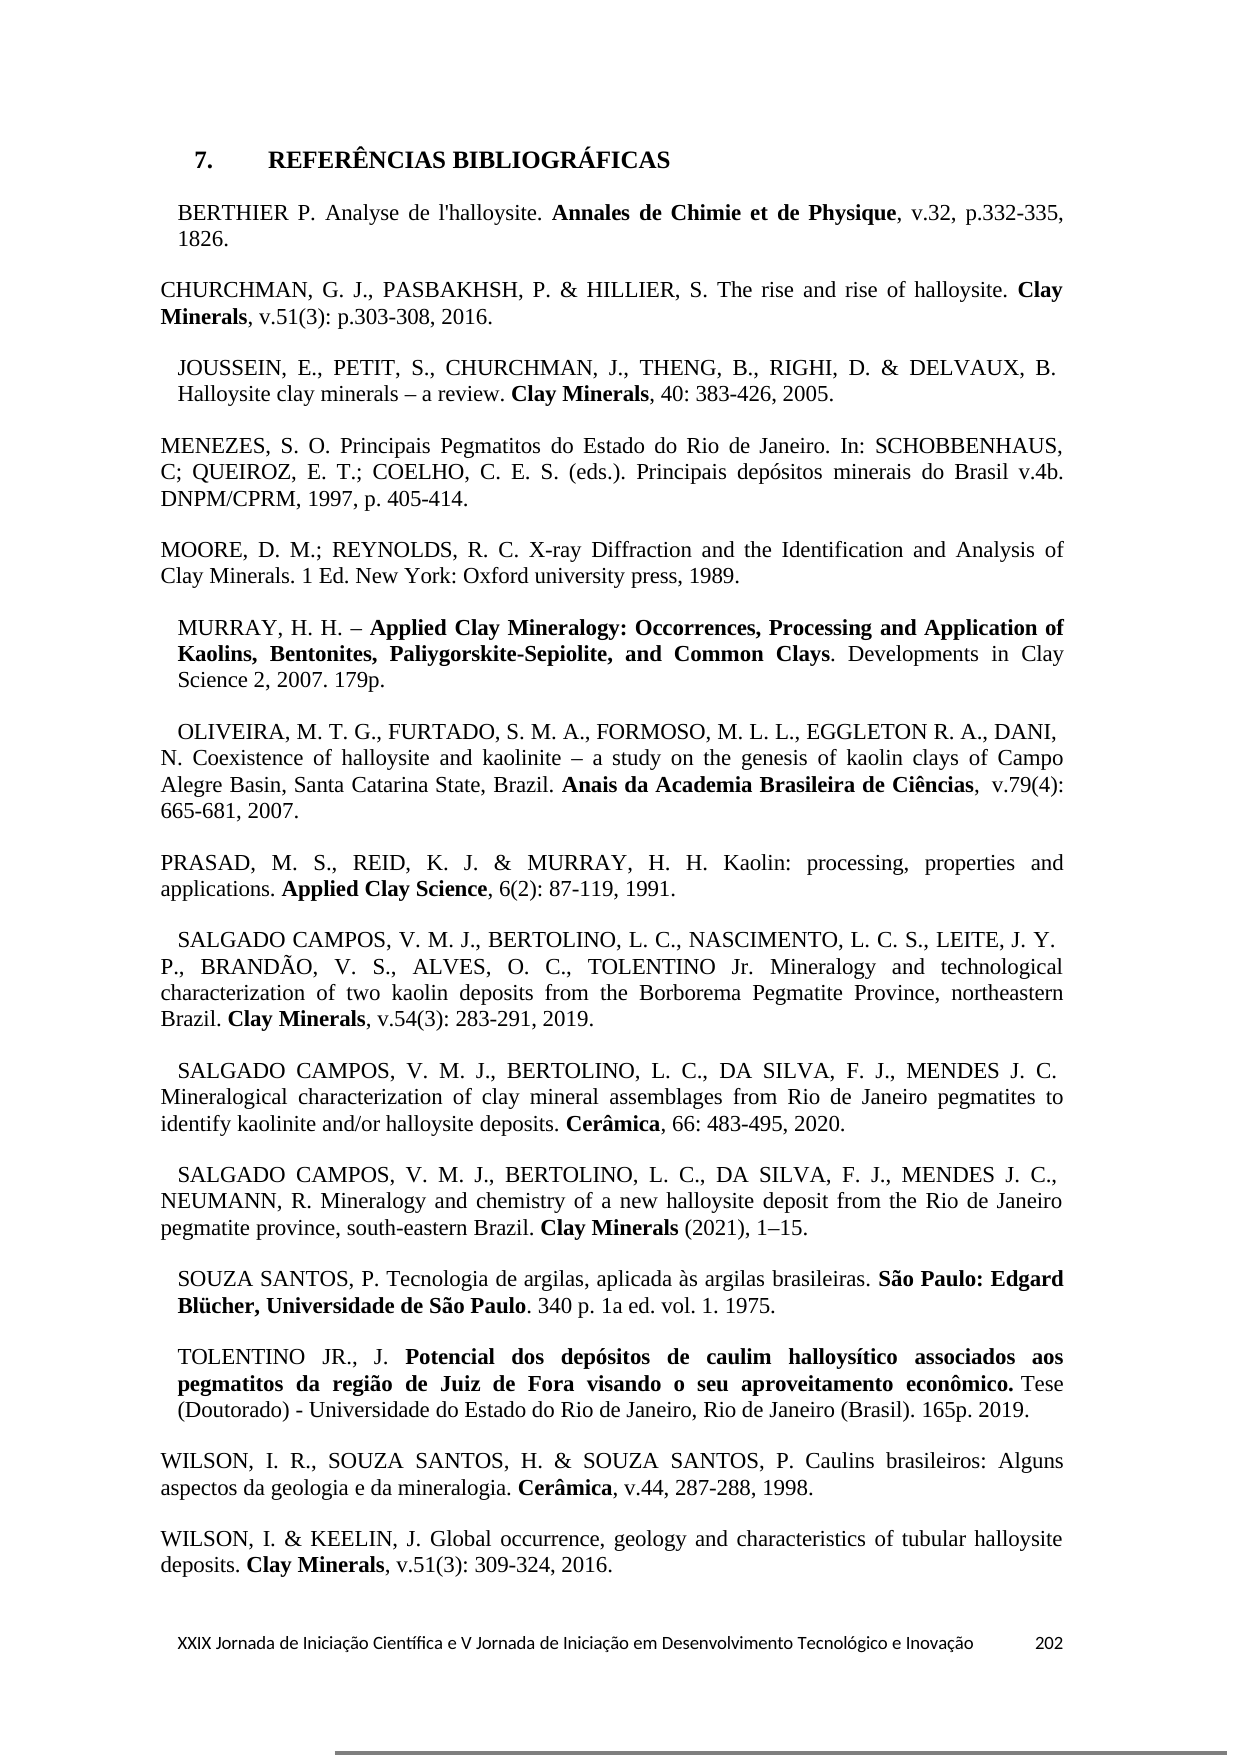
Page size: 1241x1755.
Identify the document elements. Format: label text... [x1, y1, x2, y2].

text CHURCHMAN, G. J., PASBAKHSH, P. & HILLIER, S. The rise and rise of halloysite. Clay Minerals, v.51(3): p.303-308, 2016. [160, 276, 1064, 329]
text P., BRANDÃO, V. S., ALVES, O. C., TOLENTINO Jr. Mineralogy and technological characterization of two kaolin deposits from the Borborema Pegmatite Province, northeastern Brazil. Clay Minerals, v.54(3): 283-291, 2019. [160, 953, 1064, 1032]
text JOUSSEIN, E., PETIT, S., CHURCHMAN, J., THENG, B., RIGHI, D. & DELVAUX, B. [177, 354, 1082, 380]
text NEUMANN, R. Mineralogy and chemistry of a new halloysite deposit from the Rio de Janeiro pegmatite province, south-eastern Brazil. Clay Minerals (2021), 1–15. [160, 1188, 1063, 1240]
text BERTHIER P. Analyse de l'halloysite. Annales de Chimie et de Physique, v.32, p.332-335, 1826. [177, 199, 1064, 251]
text PRASAD, M. S., REID, K. J. & MURRAY, H. H. Kaolin: processing, properties and applications. Applied Clay Science, 6(2): 87-119, 1991. [160, 849, 1063, 901]
list REFERÊNCIAS BIBLIOGRÁFICAS [194, 145, 1082, 174]
text WILSON, I. R., SOUZA SANTOS, H. & SOUZA SANTOS, P. Caulins brasileiros: Alguns aspectos da geologia e da mineralogia. Cerâmica, v.44, 287-288, 1998. [160, 1447, 1064, 1500]
text MENEZES, S. O. Principais Pegmatitos do Estado do Rio de Janeiro. In: SCHOBBENHAUS, C; QUEIROZ, E. T.; COELHO, C. E. S. (eds.). Principais depósitos minerais do Brasil v.4b. DNPM/CPRM, 1997, p. 405-414. [160, 432, 1064, 511]
text SALGADO CAMPOS, V. M. J., BERTOLINO, L. C., DA SILVA, F. J., MENDES J. C., [177, 1161, 1082, 1187]
text MURRAY, H. H. – Applied Clay Mineralogy: Occorrences, Processing and Application of Kaolins, Bentonites, Paliygorskite-Sepiolite, and Common Clays. Developments in Clay Science 2, 2007. 179p. [177, 614, 1064, 693]
text N. Coexistence of halloysite and kaolinite – a study on the genesis of kaolin clays of Campo Alegre Basin, Santa Catarina State, Brazil. Anais da Academia Brasileira de Ciências, v.79(4): 665-681, 2007. [160, 744, 1064, 823]
text TOLENTINO JR., J. Potencial dos depósitos de caulim halloysítico associados aos pegmatitos da região de Juiz de Fora visando o seu aproveitamento econômico. Tese (Doutorado) - Universidade do Estado do Rio de Janeiro, Rio de Janeiro (Brasil). 165p. 2019. [177, 1343, 1064, 1422]
text WILSON, I. & KEELIN, J. Global occurrence, geology and characteristics of tubular halloysite deposits. Clay Minerals, v.51(3): 309-324, 2016. [160, 1525, 1063, 1578]
text Halloysite clay minerals – a review. Clay Minerals, 40: 383-426, 2005. [177, 380, 1082, 407]
text Mineralogical characterization of clay mineral assemblages from Rio de Janeiro pegmatites to identify kaolinite and/or halloysite deposits. Cerâmica, 66: 483-495, 2020. [160, 1083, 1063, 1136]
text OLIVEIRA, M. T. G., FURTADO, S. M. A., FORMOSO, M. L. L., EGGLETON R. A., DANI, [177, 718, 1082, 744]
text SALGADO CAMPOS, V. M. J., BERTOLINO, L. C., DA SILVA, F. J., MENDES J. C. [177, 1057, 1082, 1083]
text SALGADO CAMPOS, V. M. J., BERTOLINO, L. C., NASCIMENTO, L. C. S., LEITE, J. Y. [177, 927, 1082, 953]
text MOORE, D. M.; REYNOLDS, R. C. X-ray Diffraction and the Identification and Analysis of Clay Minerals. 1 Ed. New York: Oxford university press, 1989. [160, 536, 1063, 589]
text SOUZA SANTOS, P. Tecnologia de argilas, aplicada às argilas brasileiras. São Paulo: Edgard Blücher, Universidade de São Paulo. 340 p. 1a ed. vol. 1. 1975. [177, 1266, 1064, 1318]
